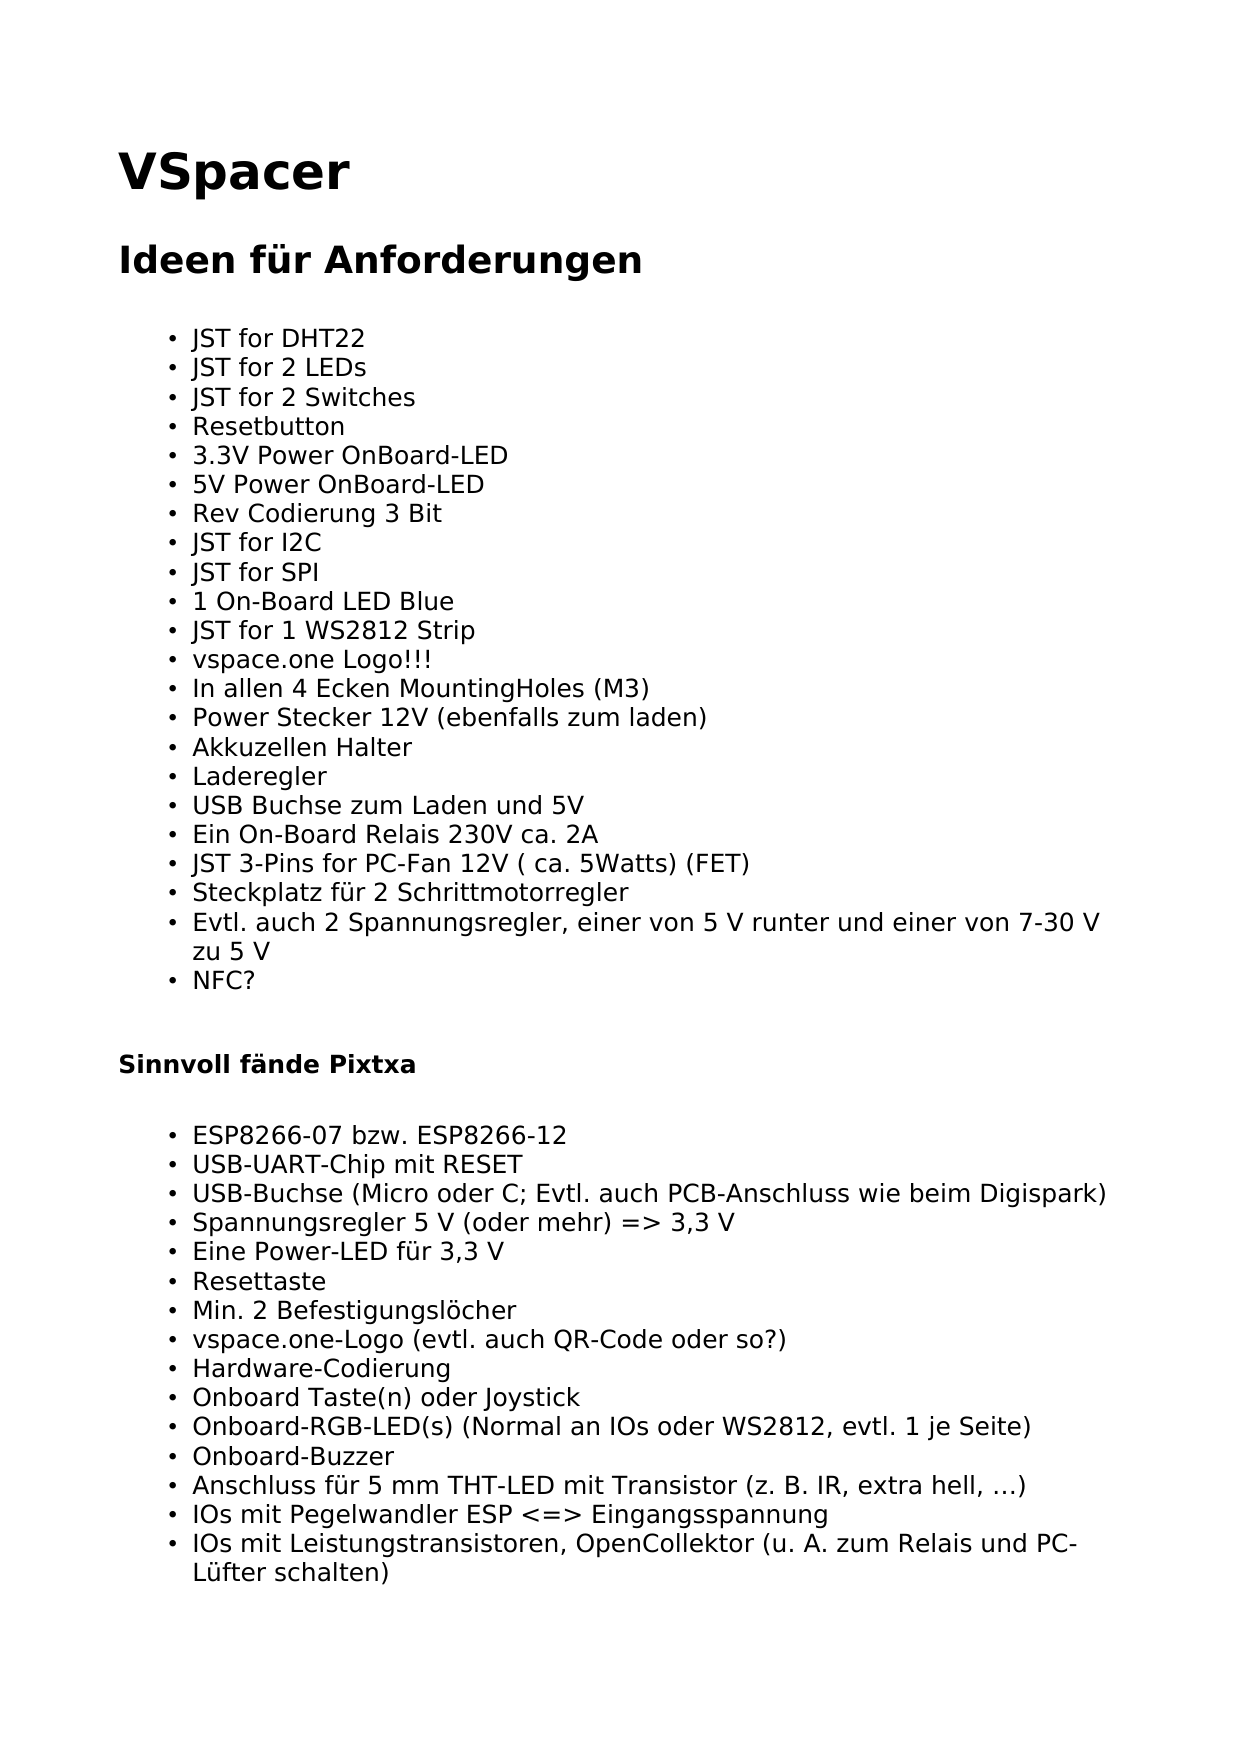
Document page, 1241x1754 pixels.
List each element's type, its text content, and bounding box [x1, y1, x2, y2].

list JST for 2 Switches [177, 383, 1122, 412]
list Resetbutton [177, 412, 1122, 441]
list 3.3V Power OnBoard-LED [177, 441, 1122, 470]
list JST for I2C [177, 529, 1122, 558]
subtitle VSpacer [118, 143, 1122, 201]
subtitle Ideen für Anforderungen [118, 239, 1122, 282]
list Anschluss für 5 mm THT-LED mit Transistor (z. B. IR, extra hell, …) [177, 1471, 1122, 1500]
list USB-Buchse (Micro oder C; Evtl. auch PCB-Anschluss wie beim Digispark) [177, 1179, 1122, 1208]
list Onboard Taste(n) oder Joystick [177, 1383, 1122, 1413]
list vspace.one Logo!!! [177, 645, 1122, 674]
list Akkuzellen Halter [177, 733, 1122, 762]
list USB-UART-Chip mit RESET [177, 1150, 1122, 1179]
list JST for DHT22 [177, 324, 1122, 354]
list Rev Codierung 3 Bit [177, 499, 1122, 529]
list Resettaste [177, 1267, 1122, 1296]
list Ein On-Board Relais 230V ca. 2A [177, 820, 1122, 849]
list Onboard-Buzzer [177, 1442, 1122, 1471]
list USB Buchse zum Laden und 5V [177, 791, 1122, 820]
list In allen 4 Ecken MountingHoles (M3) [177, 674, 1122, 704]
list vspace.one-Logo (evtl. auch QR-Code oder so?) [177, 1325, 1122, 1354]
list IOs mit Leistungstransistoren, OpenCollektor (u. A. zum Relais und PC-Lüfter schalten) [177, 1529, 1122, 1588]
list Eine Power-LED für 3,3 V [177, 1238, 1122, 1267]
list JST for 2 LEDs [177, 354, 1122, 383]
list Evtl. auch 2 Spannungsregler, einer von 5 V runter und einer von 7-30 V zu 5 V [177, 908, 1122, 966]
list Hardware-Codierung [177, 1354, 1122, 1383]
list NFC? [177, 966, 1122, 995]
list 5V Power OnBoard-LED [177, 470, 1122, 499]
list Laderegler [177, 762, 1122, 791]
list 1 On-Board LED Blue [177, 587, 1122, 616]
list Onboard-RGB-LED(s) (Normal an IOs oder WS2812, evtl. 1 je Seite) [177, 1413, 1122, 1442]
list Steckplatz für 2 Schrittmotorregler [177, 879, 1122, 908]
list JST for 1 WS2812 Strip [177, 616, 1122, 645]
list JST 3-Pins for PC-Fan 12V ( ca. 5Watts) (FET) [177, 849, 1122, 879]
list Power Stecker 12V (ebenfalls zum laden) [177, 704, 1122, 733]
list JST for SPI [177, 558, 1122, 587]
subtitle Sinnvoll fände Pixtxa [118, 1050, 1122, 1079]
list ESP8266-07 bzw. ESP8266-12 [177, 1121, 1122, 1150]
list IOs mit Pegelwandler ESP <=> Eingangsspannung [177, 1500, 1122, 1529]
list Min. 2 Befestigungslöcher [177, 1296, 1122, 1325]
list Spannungsregler 5 V (oder mehr) => 3,3 V [177, 1208, 1122, 1238]
